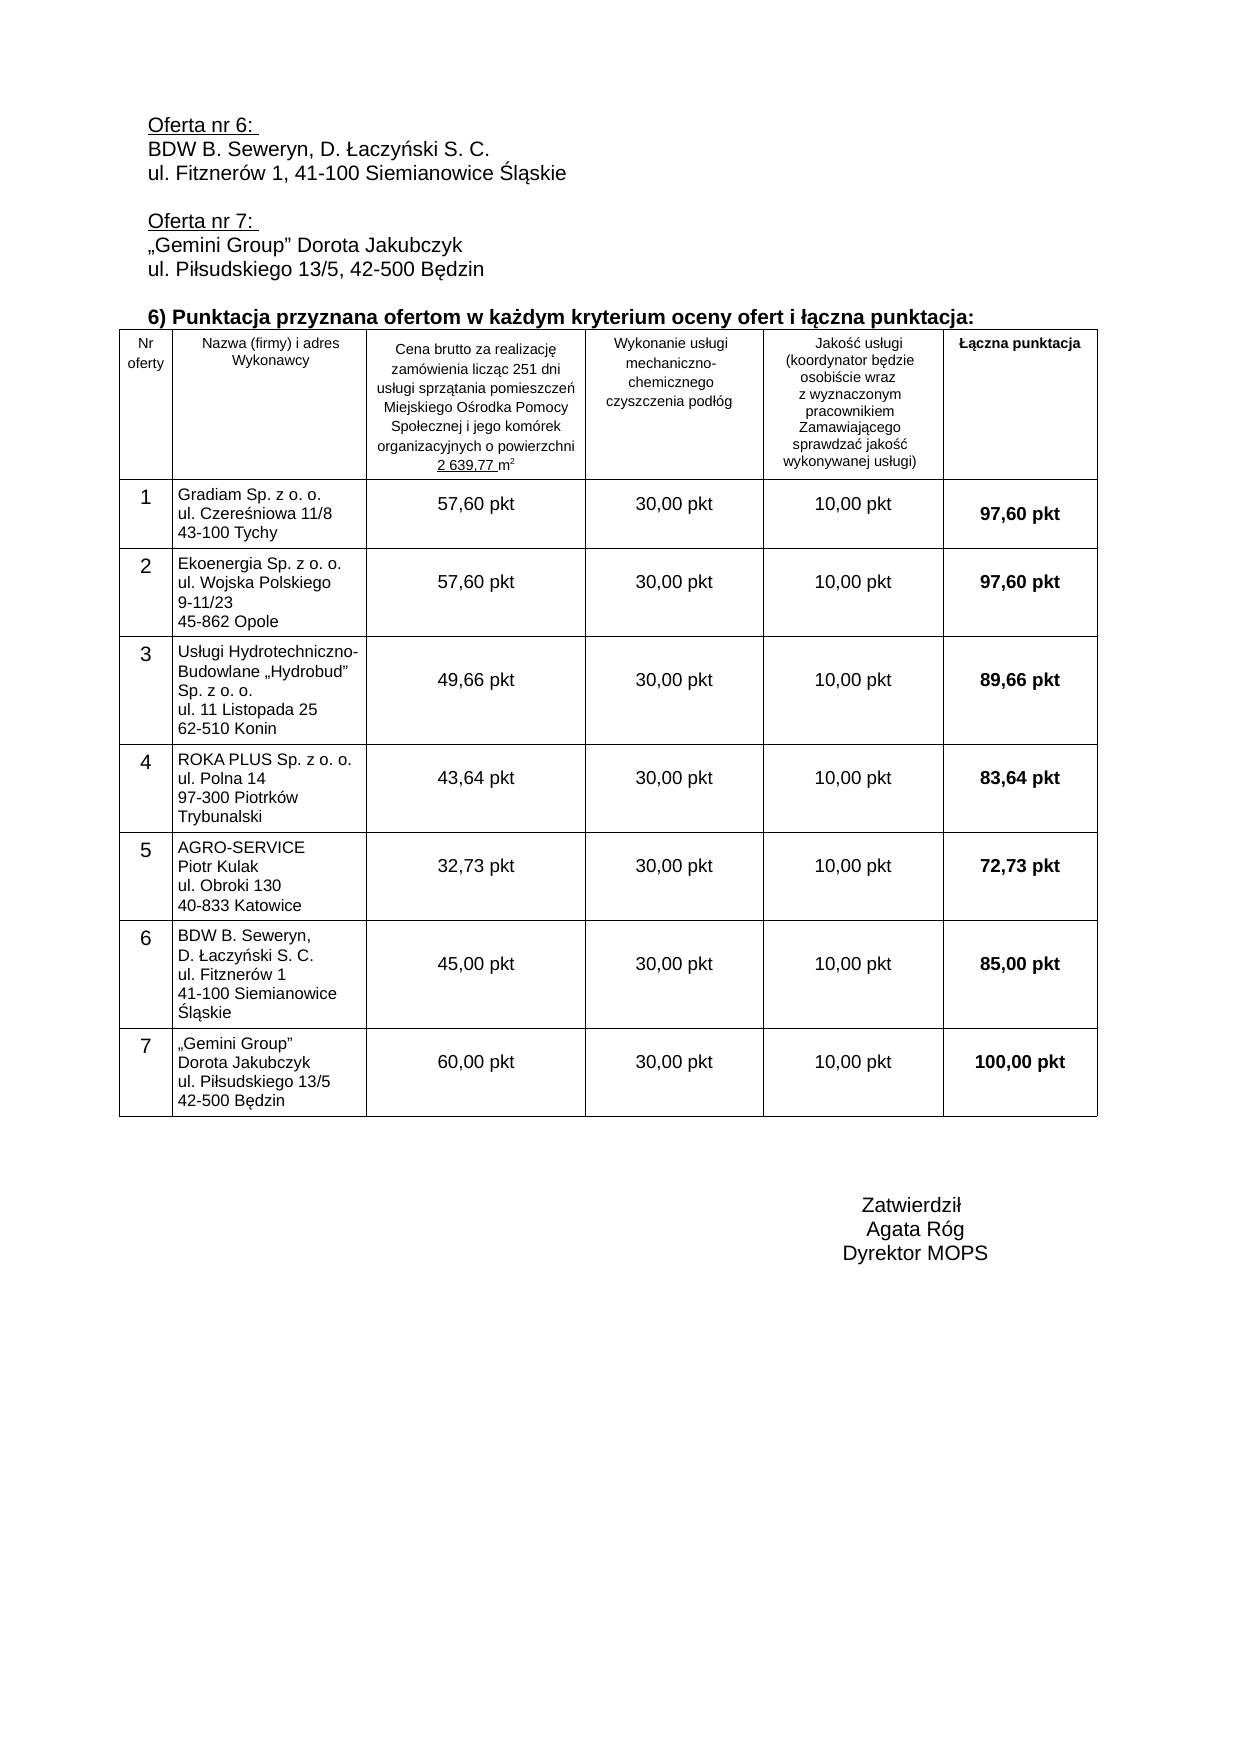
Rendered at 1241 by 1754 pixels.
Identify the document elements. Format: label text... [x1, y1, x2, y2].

table_cell 57,60 pkt [367, 480, 585, 548]
text Oferta nr 6: [148, 113, 1093, 137]
table_cell 45,00 pkt [367, 921, 585, 1028]
table_cell 4 [120, 745, 172, 832]
table_cell BDW B. Seweryn, D. Łaczyński S. C. ul. Fitznerów 1 41-100 Siemianowice Śląskie [173, 921, 366, 1028]
table_cell 30,00 pkt [586, 921, 763, 1028]
table_cell 97,60 pkt [944, 480, 1097, 548]
table_cell 89,66 pkt [944, 637, 1097, 744]
table_cell 10,00 pkt [764, 745, 943, 832]
text ul. Piłsudskiego 13/5, 42-500 Będzin [148, 257, 1093, 281]
table_cell 10,00 pkt [764, 833, 943, 920]
table_cell 83,64 pkt [944, 745, 1097, 832]
table_header Jakość usługi (koordynator będzie osobiście wraz z wyznaczonym pracownikiem Zamawiającego sprawdzać jakość wykonywanej usługi) [764, 330, 943, 479]
table_cell 85,00 pkt [944, 921, 1097, 1028]
table_cell 72,73 pkt [944, 833, 1097, 920]
table_cell Gradiam Sp. z o. o. ul. Czereśniowa 11/8 43-100 Tychy [173, 480, 366, 548]
table_header Łączna punktacja [944, 330, 1097, 479]
table_cell Usługi Hydrotechniczno- Budowlane „Hydrobud” Sp. z o. o. ul. 11 Listopada 25 62-510 Konin [173, 637, 366, 744]
table_cell AGRO-SERVICE Piotr Kulak ul. Obroki 130 40-833 Katowice [173, 833, 366, 920]
table_cell 30,00 pkt [586, 549, 763, 636]
table_cell 10,00 pkt [764, 1029, 943, 1116]
table_header Cena brutto za realizację zamówienia licząc 251 dni usługi sprzątania pomieszczeń Miejskiego Ośrodka Pomocy Społecznej i jego komórek organizacyjnych o powierzchni 2 639,77 m2 [367, 330, 585, 479]
table_cell „Gemini Group” Dorota Jakubczyk ul. Piłsudskiego 13/5 42-500 Będzin [173, 1029, 366, 1116]
table_cell 49,66 pkt [367, 637, 585, 744]
table_cell 30,00 pkt [586, 833, 763, 920]
text Zatwierdził [838, 1193, 1093, 1217]
table_header Nr oferty [120, 330, 172, 479]
table_cell 10,00 pkt [764, 921, 943, 1028]
table_cell 97,60 pkt [944, 549, 1097, 636]
table_cell 5 [120, 833, 172, 920]
text Oferta nr 7: [148, 209, 1093, 233]
table_cell ROKA PLUS Sp. z o. o. ul. Polna 14 97-300 Piotrków Trybunalski [173, 745, 366, 832]
table_header Wykonanie usługi mechaniczno-chemicznego czyszczenia podłóg [586, 330, 763, 479]
text Agata Róg [738, 1217, 1093, 1241]
table_cell 10,00 pkt [764, 549, 943, 636]
table_cell 10,00 pkt [764, 637, 943, 744]
text BDW B. Seweryn, D. Łaczyński S. C. [148, 137, 1093, 161]
table_cell 30,00 pkt [586, 480, 763, 548]
table_cell 3 [120, 637, 172, 744]
text „Gemini Group” Dorota Jakubczyk [148, 233, 1093, 257]
table_header Nazwa (firmy) i adres Wykonawcy [173, 330, 366, 479]
table_cell 7 [120, 1029, 172, 1116]
table_cell 43,64 pkt [367, 745, 585, 832]
table_cell 30,00 pkt [586, 637, 763, 744]
table_cell 57,60 pkt [367, 549, 585, 636]
text Dyrektor MOPS [738, 1241, 1093, 1264]
text ul. Fitznerów 1, 41-100 Siemianowice Śląskie [148, 161, 1093, 185]
table_cell 30,00 pkt [586, 1029, 763, 1116]
table_cell Ekoenergia Sp. z o. o. ul. Wojska Polskiego 9-11/23 45-862 Opole [173, 549, 366, 636]
text 6) Punktacja przyznana ofertom w każdym kryterium oceny ofert i łączna punktacja: [148, 305, 1093, 329]
table_cell 30,00 pkt [586, 745, 763, 832]
table_cell 100,00 pkt [944, 1029, 1097, 1116]
table_cell 6 [120, 921, 172, 1028]
table_cell 2 [120, 549, 172, 636]
table_cell 1 [120, 480, 172, 548]
table_cell 10,00 pkt [764, 480, 943, 548]
table_cell 60,00 pkt [367, 1029, 585, 1116]
table_cell 32,73 pkt [367, 833, 585, 920]
